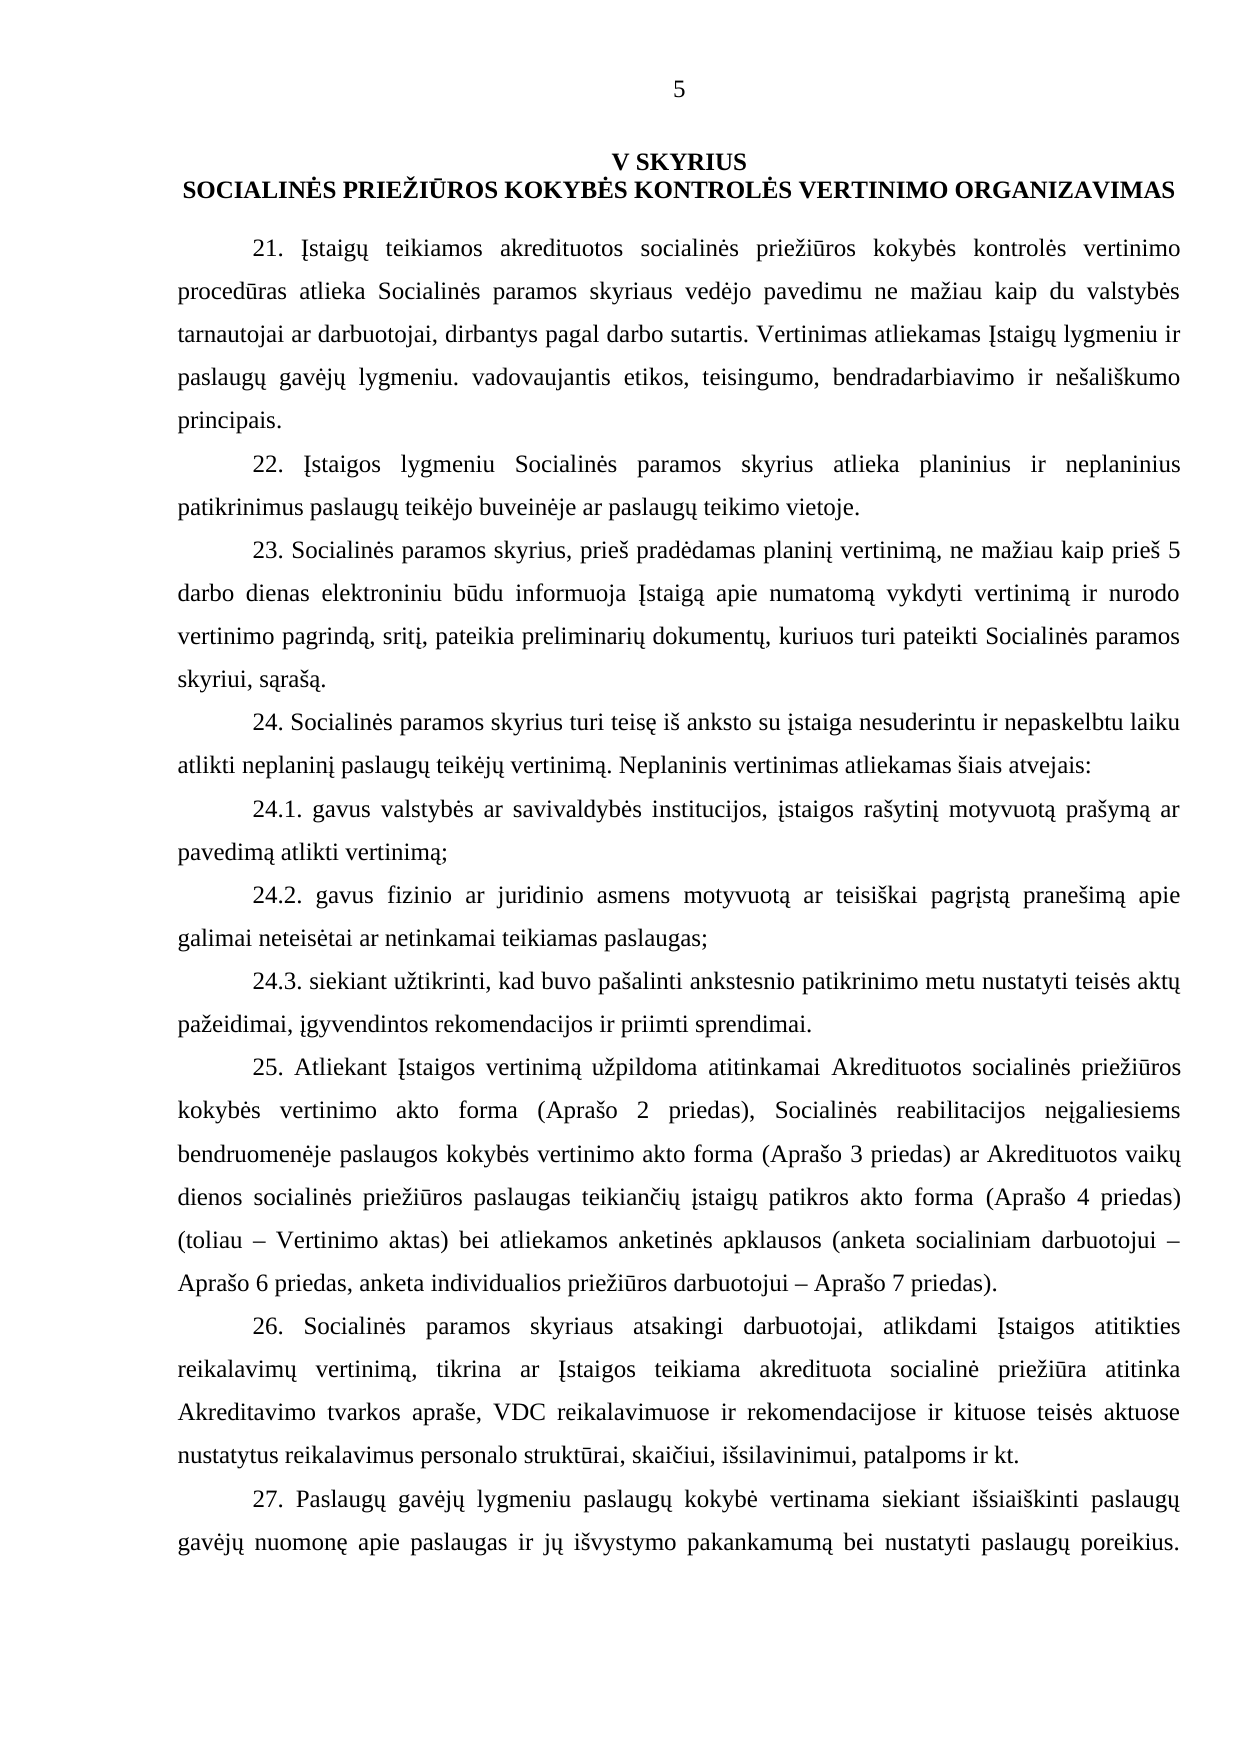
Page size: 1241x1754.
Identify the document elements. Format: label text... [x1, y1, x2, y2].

text 23. Socialinės paramos skyrius, prieš pradėdamas planinį vertinimą, ne mažiau kaip prieš 5 darbo dienas elektroniniu būdu informuoja Įstaigą apie numatomą vykdyti vertinimą ir nurodo vertinimo pagrindą, sritį, pateikia preliminarių dokumentų, kuriuos turi pateikti Socialinės paramos skyriui, sąrašą. [177, 535, 1181, 693]
text 24.1. gavus valstybės ar savivaldybės institucijos, įstaigos rašytinį motyvuotą prašymą ar pavedimą atlikti vertinimą; [177, 794, 1181, 866]
text 21. Įstaigų teikiamos akredituotos socialinės priežiūros kokybės kontrolės vertinimo procedūras atlieka Socialinės paramos skyriaus vedėjo pavedimu ne mažiau kaip du valstybės tarnautojai ar darbuotojai, dirbantys pagal darbo sutartis. Vertinimas atliekamas Įstaigų lygmeniu ir paslaugų gavėjų lygmeniu. vadovaujantis etikos, teisingumo, bendradarbiavimo ir nešališkumo principais. [177, 233, 1181, 434]
text V SKYRIUS [177, 147, 1181, 176]
text 22. Įstaigos lygmeniu Socialinės paramos skyrius atlieka planinius ir neplaninius patikrinimus paslaugų teikėjo buveinėje ar paslaugų teikimo vietoje. [177, 449, 1181, 521]
text 27. Paslaugų gavėjų lygmeniu paslaugų kokybė vertinama siekiant išsiaiškinti paslaugų gavėjų nuomonę apie paslaugas ir jų išvystymo pakankamumą bei nustatyti paslaugų poreikius. [177, 1484, 1181, 1556]
text 25. Atliekant Įstaigos vertinimą užpildoma atitinkamai Akredituotos socialinės priežiūros kokybės vertinimo akto forma (Aprašo 2 priedas), Socialinės reabilitacijos neįgaliesiems bendruomenėje paslaugos kokybės vertinimo akto forma (Aprašo 3 priedas) ar Akredituotos vaikų dienos socialinės priežiūros paslaugas teikiančių įstaigų patikros akto forma (Aprašo 4 priedas) (toliau – Vertinimo aktas) bei atliekamos anketinės apklausos (anketa socialiniam darbuotojui – Aprašo 6 priedas, anketa individualios priežiūros darbuotojui – Aprašo 7 priedas). [177, 1052, 1181, 1297]
text 24.3. siekiant užtikrinti, kad buvo pašalinti ankstesnio patikrinimo metu nustatyti teisės aktų pažeidimai, įgyvendintos rekomendacijos ir priimti sprendimai. [177, 966, 1181, 1038]
text SOCIALINĖS PRIEŽIŪROS KOKYBĖS KONTROLĖS VERTINIMO ORGANIZAVIMAS [177, 176, 1181, 204]
text 26. Socialinės paramos skyriaus atsakingi darbuotojai, atlikdami Įstaigos atitikties reikalavimų vertinimą, tikrina ar Įstaigos teikiama akredituota socialinė priežiūra atitinka Akreditavimo tvarkos apraše, VDC reikalavimuose ir rekomendacijose ir kituose teisės aktuose nustatytus reikalavimus personalo struktūrai, skaičiui, išsilavinimui, patalpoms ir kt. [177, 1311, 1181, 1469]
text 24.2. gavus fizinio ar juridinio asmens motyvuotą ar teisiškai pagrįstą pranešimą apie galimai neteisėtai ar netinkamai teikiamas paslaugas; [177, 880, 1181, 952]
text 24. Socialinės paramos skyrius turi teisę iš anksto su įstaiga nesuderintu ir nepaskelbtu laiku atlikti neplaninį paslaugų teikėjų vertinimą. Neplaninis vertinimas atliekamas šiais atvejais: [177, 707, 1181, 779]
